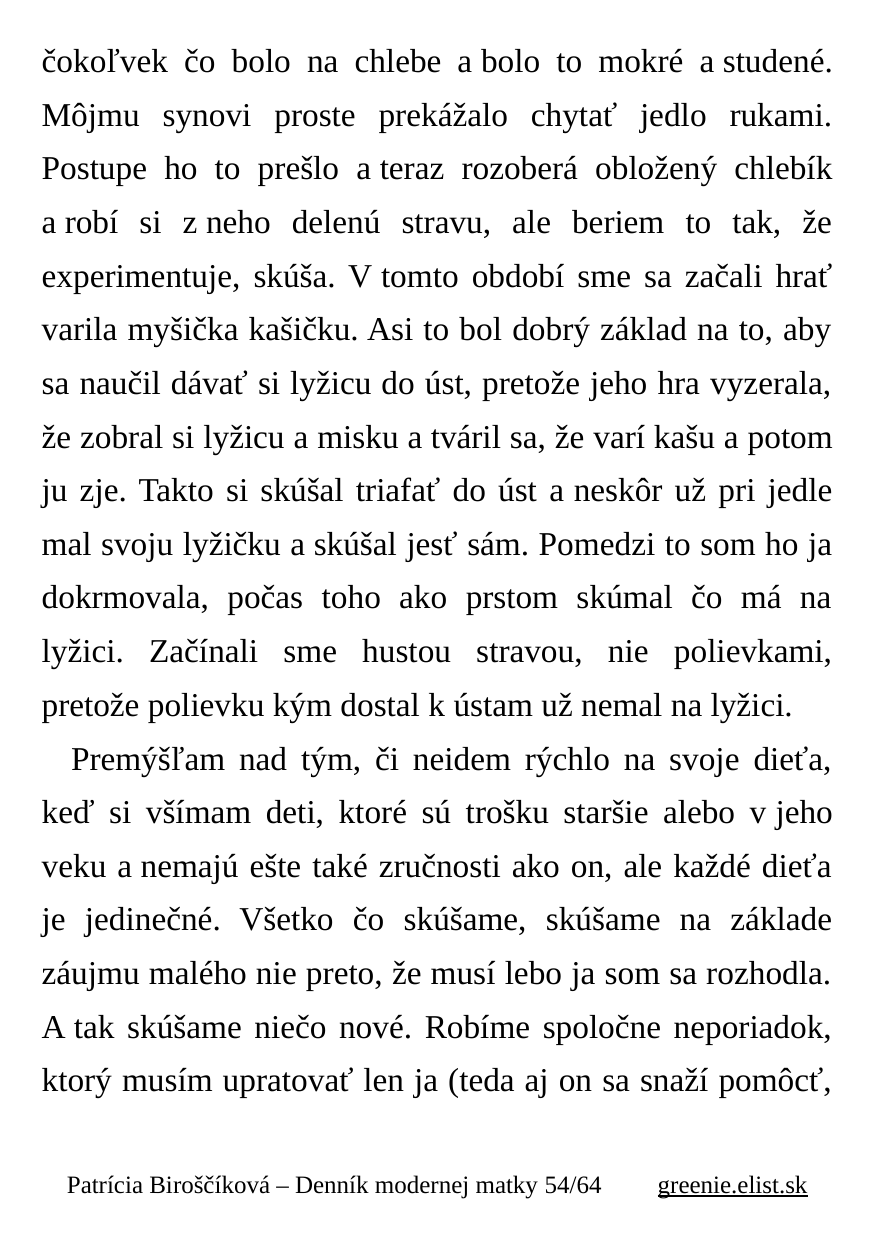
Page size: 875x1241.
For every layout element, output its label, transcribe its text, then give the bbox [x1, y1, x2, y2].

text čokoľvek čo bolo na chlebe a bolo to mokré a studené. Môjmu synovi proste prekážalo chytať jedlo rukami. Postupe ho to prešlo a teraz rozoberá obložený chlebík a robí si z neho delenú stravu, ale beriem to tak, že experimentuje, skúša. V tomto období sme sa začali hrať varila myšička kašičku. Asi to bol dobrý základ na to, aby sa naučil dávať si lyžicu do úst, pretože jeho hra vyzerala, že zobral si lyžicu a misku a tváril sa, že varí kašu a potom ju zje. Takto si skúšal triafať do úst a neskôr už pri jedle mal svoju lyžičku a skúšal jesť sám. Pomedzi to som ho ja dokrmovala, počas toho ako prstom skúmal čo má na lyžici. Začínali sme hustou stravou, nie polievkami, pretože polievku kým dostal k ústam už nemal na lyžici. [41, 41, 833, 723]
text Premýšľam nad tým, či neidem rýchlo na svoje dieťa, keď si všímam deti, ktoré sú trošku staršie alebo v jeho veku a nemajú ešte také zručnosti ako on, ale každé dieťa je jedinečné. Všetko čo skúšame, skúšame na základe záujmu malého nie preto, že musí lebo ja som sa rozhodla. A tak skúšame niečo nové. Robíme spoločne neporiadok, ktorý musím upratovať len ja (teda aj on sa snaží pomôcť, [41, 739, 833, 1099]
